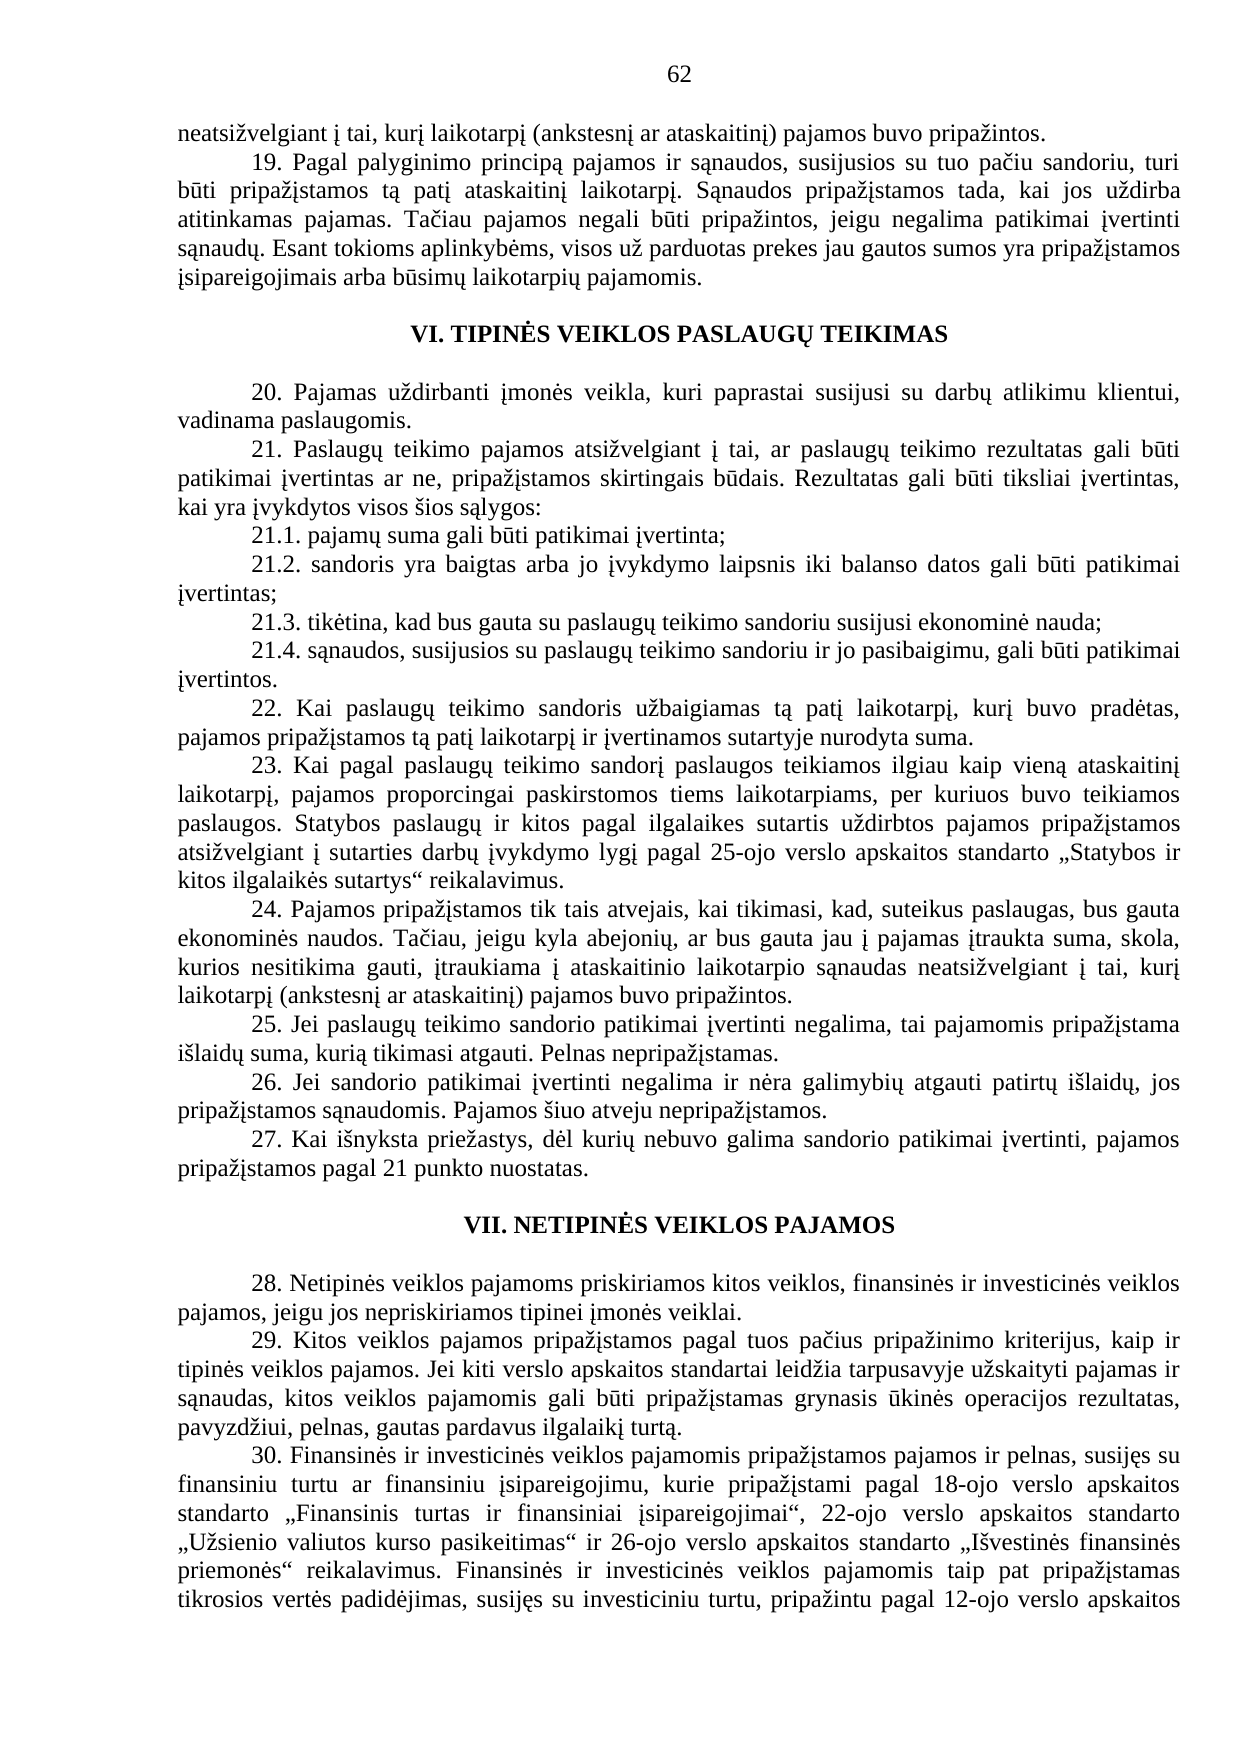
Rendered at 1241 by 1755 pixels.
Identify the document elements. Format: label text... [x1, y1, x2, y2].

text 21. Paslaugų teikimo pajamos atsižvelgiant į tai, ar paslaugų teikimo rezultatas gali būti patikimai įvertintas ar ne, pripažįstamos skirtingais būdais. Rezultatas gali būti tiksliai įvertintas, kai yra įvykdytos visos šios sąlygos: [177, 434, 1181, 521]
text 21.3. tikėtina, kad bus gauta su paslaugų teikimo sandoriu susijusi ekonominė nauda; [177, 607, 1181, 636]
text 21.2. sandoris yra baigtas arba jo įvykdymo laipsnis iki balanso datos gali būti patikimai įvertintas; [177, 549, 1181, 607]
text neatsižvelgiant į tai, kurį laikotarpį (ankstesnį ar ataskaitinį) pajamos buvo pripažintos. [177, 118, 1181, 147]
text 21.4. sąnaudos, susijusios su paslaugų teikimo sandoriu ir jo pasibaigimu, gali būti patikimai įvertintos. [177, 636, 1181, 693]
text 29. Kitos veiklos pajamos pripažįstamos pagal tuos pačius pripažinimo kriterijus, kaip ir tipinės veiklos pajamos. Jei kiti verslo apskaitos standartai leidžia tarpusavyje užskaityti pajamas ir sąnaudas, kitos veiklos pajamomis gali būti pripažįstamas grynasis ūkinės operacijos rezultatas, pavyzdžiui, pelnas, gautas pardavus ilgalaikį turtą. [177, 1326, 1181, 1441]
text 30. Finansinės ir investicinės veiklos pajamomis pripažįstamos pajamos ir pelnas, susijęs su finansiniu turtu ar finansiniu įsipareigojimu, kurie pripažįstami pagal 18-ojo verslo apskaitos standarto „Finansinis turtas ir finansiniai įsipareigojimai“, 22-ojo verslo apskaitos standarto „Užsienio valiutos kurso pasikeitimas“ ir 26-ojo verslo apskaitos standarto „Išvestinės finansinės priemonės“ reikalavimus. Finansinės ir investicinės veiklos pajamomis taip pat pripažįstamas tikrosios vertės padidėjimas, susijęs su investiciniu turtu, pripažintu pagal 12-ojo verslo apskaitos [177, 1441, 1181, 1613]
text 26. Jei sandorio patikimai įvertinti negalima ir nėra galimybių atgauti patirtų išlaidų, jos pripažįstamos sąnaudomis. Pajamos šiuo atveju nepripažįstamos. [177, 1067, 1181, 1124]
text 24. Pajamos pripažįstamos tik tais atvejais, kai tikimasi, kad, suteikus paslaugas, bus gauta ekonominės naudos. Tačiau, jeigu kyla abejonių, ar bus gauta jau į pajamas įtraukta suma, skola, kurios nesitikima gauti, įtraukiama į ataskaitinio laikotarpio sąnaudas neatsižvelgiant į tai, kurį laikotarpį (ankstesnį ar ataskaitinį) pajamos buvo pripažintos. [177, 894, 1181, 1009]
text 23. Kai pagal paslaugų teikimo sandorį paslaugos teikiamos ilgiau kaip vieną ataskaitinį laikotarpį, pajamos proporcingai paskirstomos tiems laikotarpiams, per kuriuos buvo teikiamos paslaugos. Statybos paslaugų ir kitos pagal ilgalaikes sutartis uždirbtos pajamos pripažįstamos atsižvelgiant į sutarties darbų įvykdymo lygį pagal 25-ojo verslo apskaitos standarto „Statybos ir kitos ilgalaikės sutartys“ reikalavimus. [177, 751, 1181, 894]
text 19. Pagal palyginimo principą pajamos ir sąnaudos, susijusios su tuo pačiu sandoriu, turi būti pripažįstamos tą patį ataskaitinį laikotarpį. Sąnaudos pripažįstamos tada, kai jos uždirba atitinkamas pajamas. Tačiau pajamos negali būti pripažintos, jeigu negalima patikimai įvertinti sąnaudų. Esant tokioms aplinkybėms, visos už parduotas prekes jau gautos sumos yra pripažįstamos įsipareigojimais arba būsimų laikotarpių pajamomis. [177, 147, 1181, 291]
text 28. Netipinės veiklos pajamoms priskiriamos kitos veiklos, finansinės ir investicinės veiklos pajamos, jeigu jos nepriskiriamos tipinei įmonės veiklai. [177, 1268, 1181, 1326]
text VI. TIPINĖS VEIKLOS PASLAUGŲ TEIKIMAS [177, 319, 1181, 348]
text 22. Kai paslaugų teikimo sandoris užbaigiamas tą patį laikotarpį, kurį buvo pradėtas, pajamos pripažįstamos tą patį laikotarpį ir įvertinamos sutartyje nurodyta suma. [177, 693, 1181, 751]
text 25. Jei paslaugų teikimo sandorio patikimai įvertinti negalima, tai pajamomis pripažįstama išlaidų suma, kurią tikimasi atgauti. Pelnas nepripažįstamas. [177, 1009, 1181, 1067]
text VII. NETIPINĖS VEIKLOS PAJAMOS [177, 1211, 1181, 1239]
text 20. Pajamas uždirbanti įmonės veikla, kuri paprastai susijusi su darbų atlikimu klientui, vadinama paslaugomis. [177, 377, 1181, 434]
text 21.1. pajamų suma gali būti patikimai įvertinta; [177, 521, 1181, 549]
text 27. Kai išnyksta priežastys, dėl kurių nebuvo galima sandorio patikimai įvertinti, pajamos pripažįstamos pagal 21 punkto nuostatas. [177, 1124, 1181, 1182]
